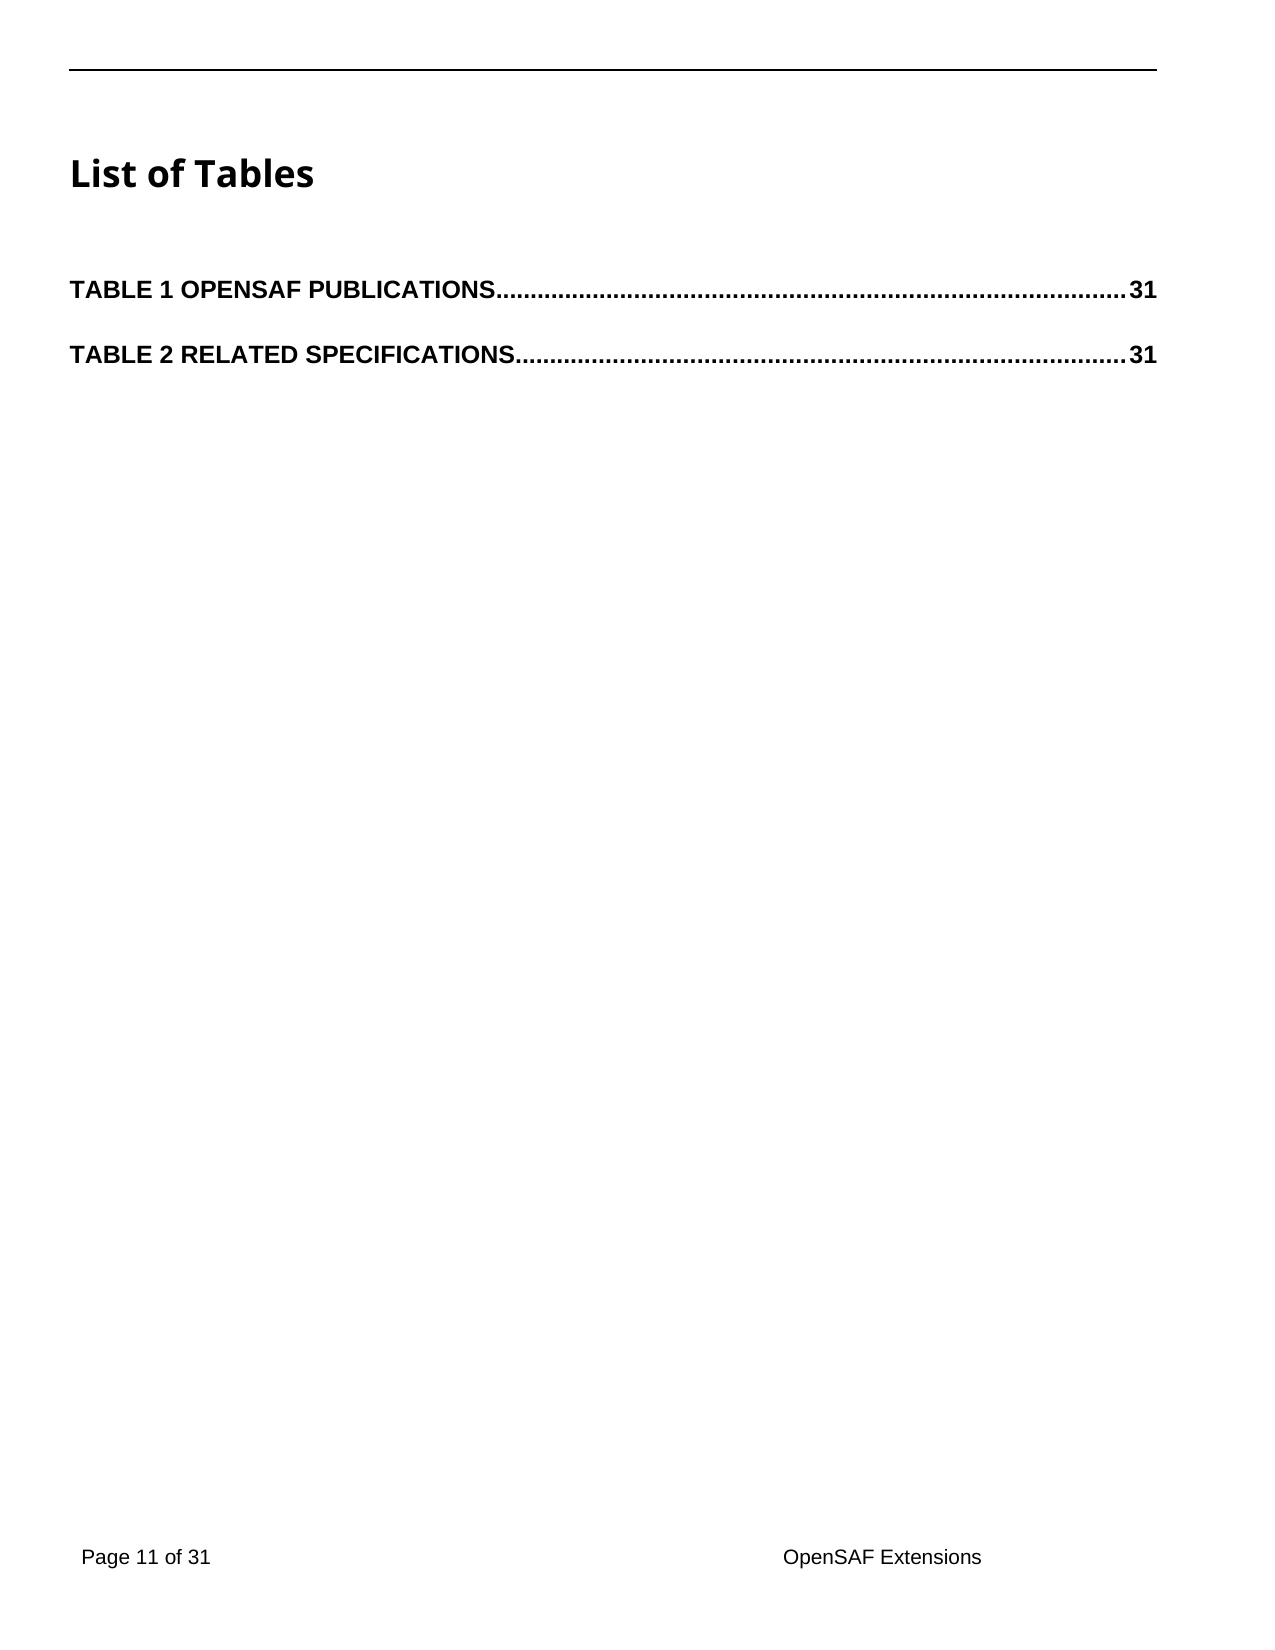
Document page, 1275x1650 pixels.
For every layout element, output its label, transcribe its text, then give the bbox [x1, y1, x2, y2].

text Table 1 OpenSAF Publications 31 [69, 276, 1157, 304]
subtitle List of Tables [69, 148, 1157, 199]
text Table 2 Related Specifications 31 [69, 341, 1157, 369]
